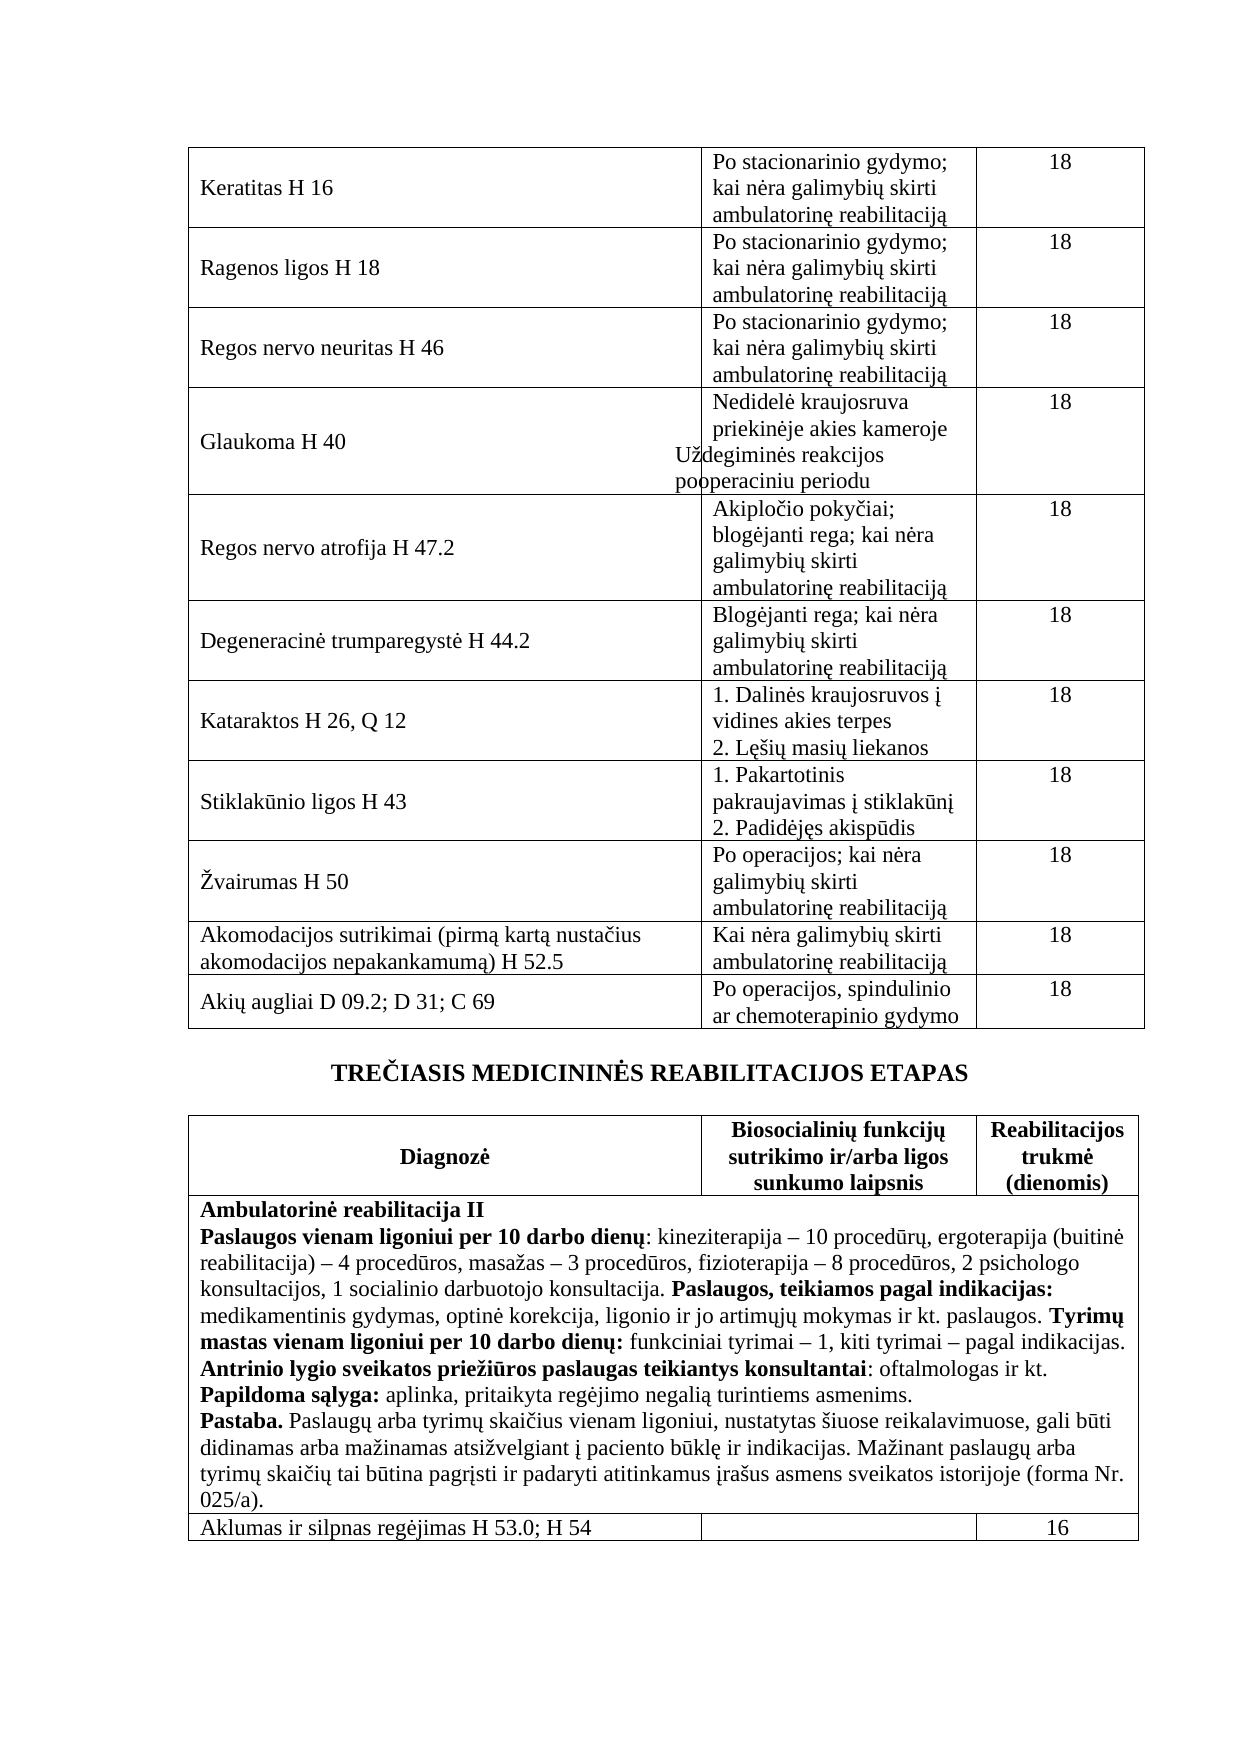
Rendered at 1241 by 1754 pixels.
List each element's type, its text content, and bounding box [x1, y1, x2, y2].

table_cell 18 [977, 495, 1144, 600]
table_header Biosocialinių funkcijų sutrikimo ir/arba ligos sunkumo laipsnis [702, 1116, 976, 1195]
table_cell Žvairumas H 50 [189, 841, 701, 921]
table_cell Nedidelė kraujosruva priekinėje akies kameroje Uždegiminės reakcijos pooperaciniu periodu [702, 388, 976, 494]
table_cell Aklumas ir silpnas regėjimas H 53.0; H 54 [189, 1514, 701, 1540]
table_cell Akių augliai D 09.2; D 31; C 69 [189, 975, 701, 1028]
table_cell 1. Pakartotinis pakraujavimas į stiklakūnį 2. Padidėjęs akispūdis [702, 761, 976, 840]
table_cell 18 [977, 148, 1144, 227]
table_cell 18 [977, 841, 1144, 921]
table_cell Ambulatorinė reabilitacija II Paslaugos vienam ligoniui per 10 darbo dienų: kineziterapija – 10 procedūrų, ergoterapija (buitinė reabilitacija) – 4 procedūros, masažas – 3 procedūros, fizioterapija – 8 procedūros, 2 psichologo konsultacijos, 1 socialinio darbuotojo konsultacija. Paslaugos, teikiamos pagal indikacijas: medikamentinis gydymas, optinė korekcija, ligonio ir jo artimųjų mokymas ir kt. paslaugos. Tyrimų mastas vienam ligoniui per 10 darbo dienų: funkciniai tyrimai – 1, kiti tyrimai – pagal indikacijas. Antrinio lygio sveikatos priežiūros paslaugas teikiantys konsultantai: oftalmologas ir kt. Papildoma sąlyga: aplinka, pritaikyta regėjimo negalią turintiems asmenims. Pastaba. Paslaugų arba tyrimų skaičius vienam ligoniui, nustatytas šiuose reikalavimuose, gali būti didinamas arba mažinamas atsižvelgiant į paciento būklę ir indikacijas. Mažinant paslaugų arba tyrimų skaičių tai būtina pagrįsti ir padaryti atitinkamus įrašus asmens sveikatos istorijoje (forma Nr. 025/a). [189, 1196, 1138, 1513]
table_cell Stiklakūnio ligos H 43 [189, 761, 701, 840]
table_cell Po operacijos; kai nėra galimybių skirti ambulatorinę reabilitaciją [702, 841, 976, 921]
table_cell [702, 1514, 976, 1540]
table_cell 18 [977, 308, 1144, 387]
text TREČIASIS MEDICININĖS Reabilitacijos etapas [177, 1058, 1122, 1087]
table_cell Akomodacijos sutrikimai (pirmą kartą nustačius akomodacijos nepakankamumą) H 52.5 [189, 922, 701, 974]
table_cell Regos nervo atrofija H 47.2 [189, 495, 701, 600]
table_cell Po stacionarinio gydymo; kai nėra galimybių skirti ambulatorinę reabilitaciją [702, 148, 976, 227]
table_cell Keratitas H 16 [189, 148, 701, 227]
table_cell 18 [977, 681, 1144, 760]
table_cell Degeneracinė trumparegystė H 44.2 [189, 601, 701, 680]
table_cell 18 [977, 388, 1144, 494]
table_cell 18 [977, 922, 1144, 974]
table_cell Akipločio pokyčiai; blogėjanti rega; kai nėra galimybių skirti ambulatorinę reabilitaciją [702, 495, 976, 600]
table_cell 18 [977, 761, 1144, 840]
table_cell 16 [977, 1514, 1138, 1540]
table_cell Kai nėra galimybių skirti ambulatorinę reabilitaciją [702, 922, 976, 974]
table_cell 18 [977, 601, 1144, 680]
table_cell Po operacijos, spindulinio ar chemoterapinio gydymo [702, 975, 976, 1028]
table_cell Po stacionarinio gydymo; kai nėra galimybių skirti ambulatorinę reabilitaciją [702, 308, 976, 387]
table_cell 1. Dalinės kraujosruvos į vidines akies terpes 2. Lęšių masių liekanos [702, 681, 976, 760]
table_cell 18 [977, 975, 1144, 1028]
table_cell Po stacionarinio gydymo; kai nėra galimybių skirti ambulatorinę reabilitaciją [702, 228, 976, 307]
table_cell Kataraktos H 26, Q 12 [189, 681, 701, 760]
table_header Diagnozė [189, 1116, 701, 1195]
table_cell Glaukoma H 40 [189, 388, 701, 494]
table_cell Blogėjanti rega; kai nėra galimybių skirti ambulatorinę reabilitaciją [702, 601, 976, 680]
table_cell Ragenos ligos H 18 [189, 228, 701, 307]
table_header Reabilitacijos trukmė (dienomis) [977, 1116, 1138, 1195]
table_cell Regos nervo neuritas H 46 [189, 308, 701, 387]
table_cell 18 [977, 228, 1144, 307]
